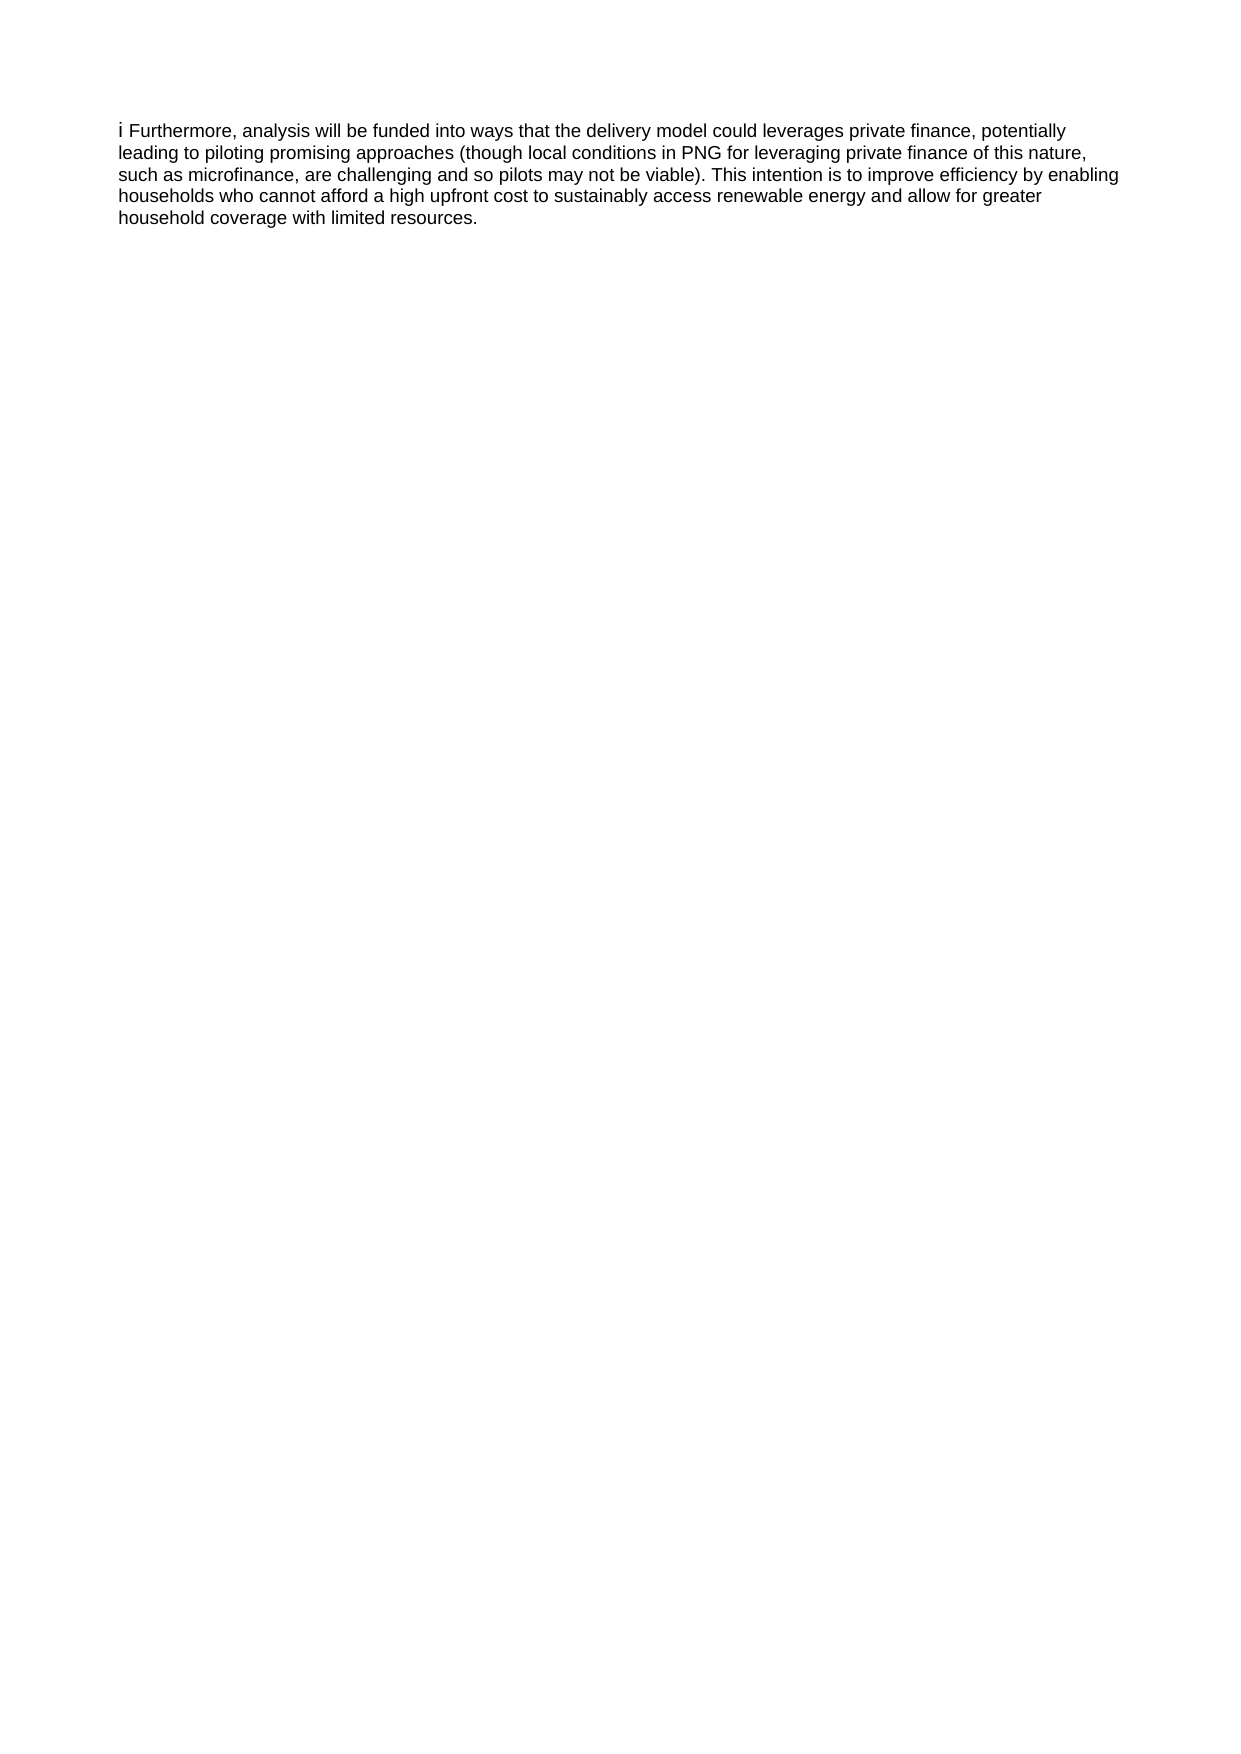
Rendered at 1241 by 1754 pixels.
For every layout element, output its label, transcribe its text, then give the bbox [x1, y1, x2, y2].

list Furthermore, analysis will be funded into ways that the delivery model could leverages private finance, potentially leading to piloting promising approaches (though local conditions in PNG for leveraging private finance of this nature, such as microfinance, are challenging and so pilots may not be viable). This intention is to improve efficiency by enabling households who cannot afford a high upfront cost to sustainably access renewable energy and allow for greater household coverage with limited resources. [118, 118, 1122, 228]
